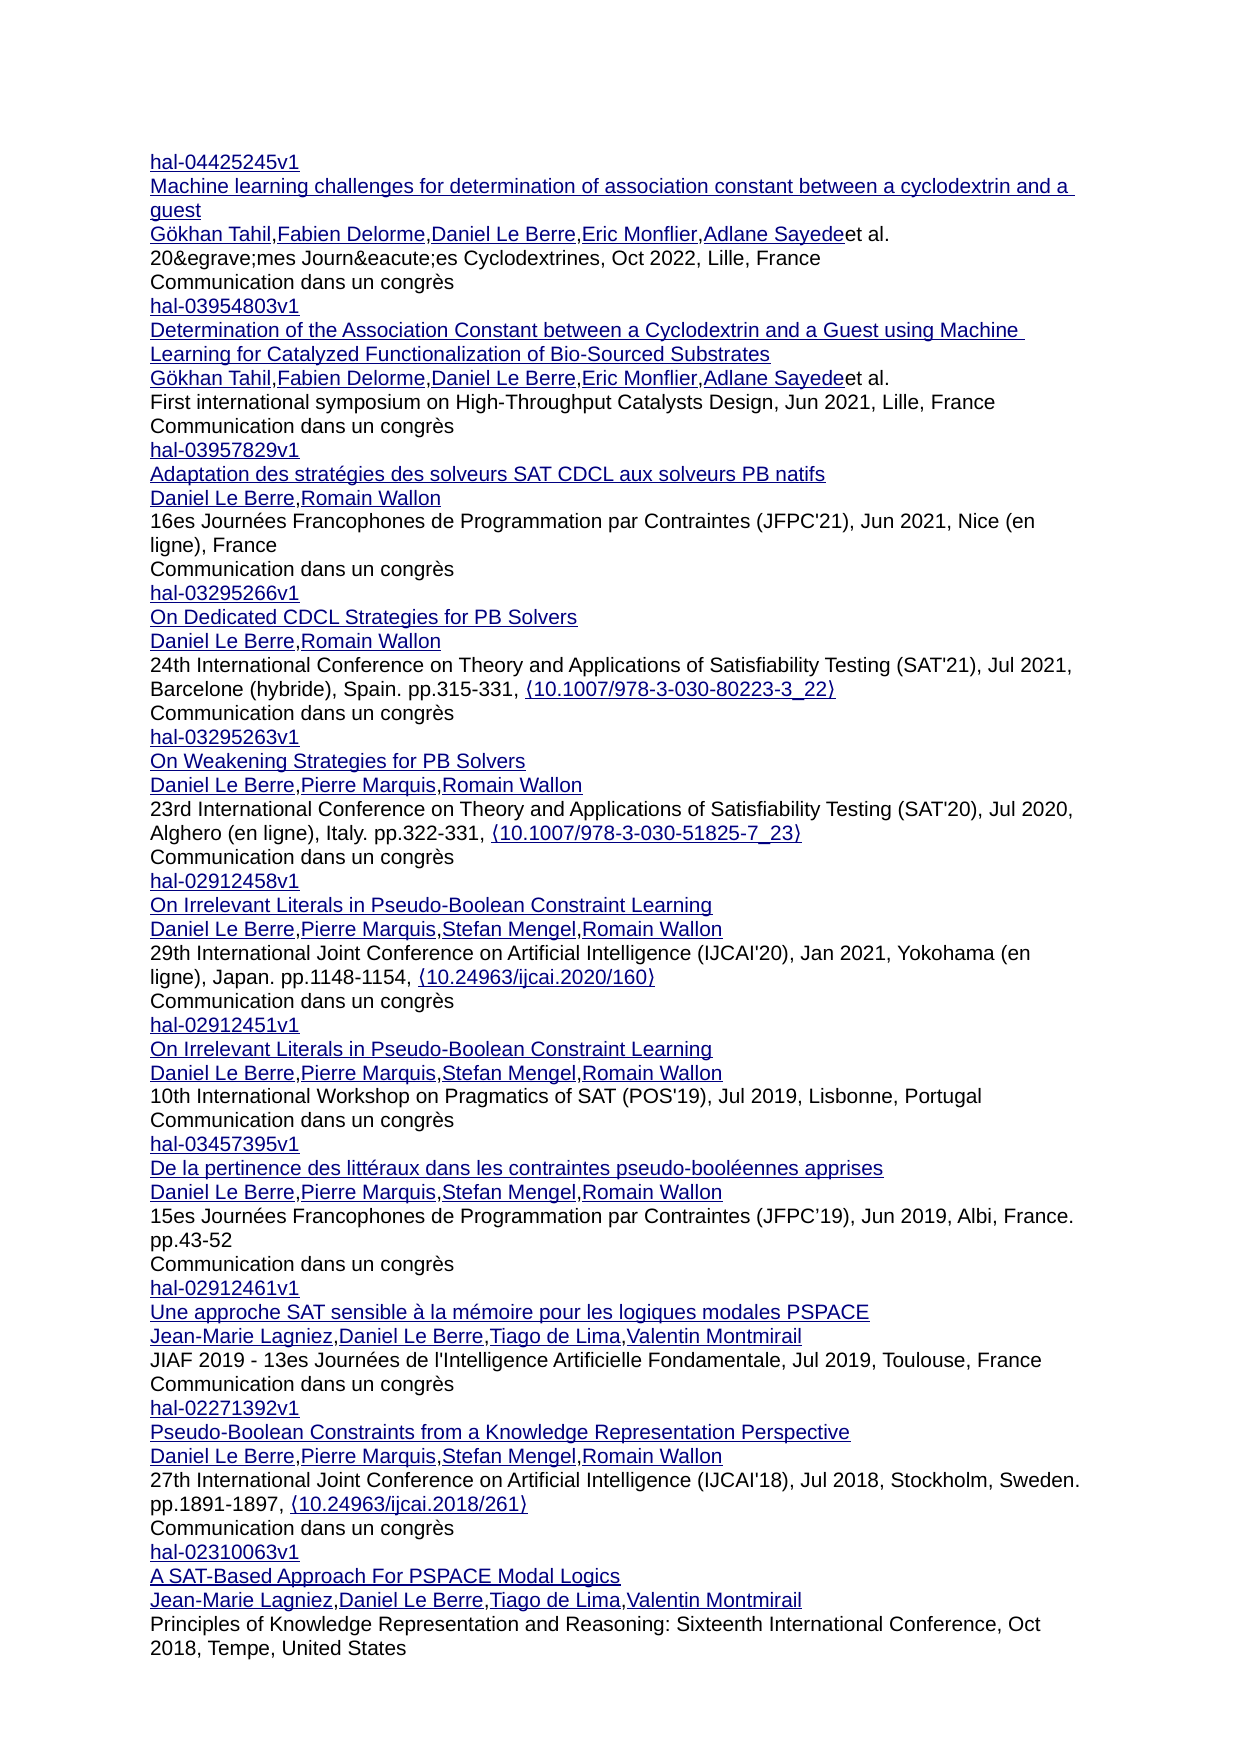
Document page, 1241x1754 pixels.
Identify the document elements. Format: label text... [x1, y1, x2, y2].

table_cell On Dedicated CDCL Strategies for PB Solvers Daniel Le Berre,Romain Wallon 24th International Conference on Theory and Applications of Satisfiability Testing (SAT'21), Jul 2021, Barcelone (hybride), Spain. pp.315-331, ⟨10.1007/978-3-030-80223-3_22⟩ Communication dans un congrès hal-03295263v1 [150, 605, 1090, 749]
table_cell On Irrelevant Literals in Pseudo-Boolean Constraint Learning Daniel Le Berre,Pierre Marquis,Stefan Mengel,Romain Wallon 10th International Workshop on Pragmatics of SAT (POS'19), Jul 2019, Lisbonne, Portugal Communication dans un congrès hal-03457395v1 [150, 1036, 1090, 1156]
table_cell A SAT-Based Approach For PSPACE Modal Logics Jean-Marie Lagniez,Daniel Le Berre,Tiago de Lima,Valentin Montmirail Principles of Knowledge Representation and Reasoning: Sixteenth International Conference, Oct 2018, Tempe, United States [150, 1564, 1090, 1659]
table_cell Pseudo-Boolean Constraints from a Knowledge Representation Perspective Daniel Le Berre,Pierre Marquis,Stefan Mengel,Romain Wallon 27th International Joint Conference on Artificial Intelligence (IJCAI'18), Jul 2018, Stockholm, Sweden. pp.1891-1897, ⟨10.24963/ijcai.2018/261⟩ Communication dans un congrès hal-02310063v1 [150, 1420, 1090, 1563]
table_cell De la pertinence des littéraux dans les contraintes pseudo-booléennes apprises Daniel Le Berre,Pierre Marquis,Stefan Mengel,Romain Wallon 15es Journées Francophones de Programmation par Contraintes (JFPC’19), Jun 2019, Albi, France. pp.43-52 Communication dans un congrès hal-02912461v1 [150, 1156, 1090, 1300]
table_cell hal-04425245v1 [150, 150, 1090, 174]
table_cell On Weakening Strategies for PB Solvers Daniel Le Berre,Pierre Marquis,Romain Wallon 23rd International Conference on Theory and Applications of Satisfiability Testing (SAT'20), Jul 2020, Alghero (en ligne), Italy. pp.322-331, ⟨10.1007/978-3-030-51825-7_23⟩ Communication dans un congrès hal-02912458v1 [150, 749, 1090, 893]
table_cell On Irrelevant Literals in Pseudo-Boolean Constraint Learning Daniel Le Berre,Pierre Marquis,Stefan Mengel,Romain Wallon 29th International Joint Conference on Artificial Intelligence (IJCAI'20), Jan 2021, Yokohama (en ligne), Japan. pp.1148-1154, ⟨10.24963/ijcai.2020/160⟩ Communication dans un congrès hal-02912451v1 [150, 893, 1090, 1036]
table_cell Machine learning challenges for determination of association constant between a cyclodextrin and a guest Gökhan Tahil,Fabien Delorme,Daniel Le Berre,Eric Monflier,Adlane Sayedeet al. 20&egrave;mes Journ&eacute;es Cyclodextrines, Oct 2022, Lille, France Communication dans un congrès hal-03954803v1 [150, 174, 1090, 318]
table_cell Determination of the Association Constant between a Cyclodextrin and a Guest using Machine Learning for Catalyzed Functionalization of Bio-Sourced Substrates Gökhan Tahil,Fabien Delorme,Daniel Le Berre,Eric Monflier,Adlane Sayedeet al. First international symposium on High-Throughput Catalysts Design, Jun 2021, Lille, France Communication dans un congrès hal-03957829v1 [150, 318, 1090, 461]
table_cell Une approche SAT sensible à la mémoire pour les logiques modales PSPACE Jean-Marie Lagniez,Daniel Le Berre,Tiago de Lima,Valentin Montmirail JIAF 2019 - 13es Journées de l'Intelligence Artificielle Fondamentale, Jul 2019, Toulouse, France Communication dans un congrès hal-02271392v1 [150, 1300, 1090, 1420]
table_cell Adaptation des stratégies des solveurs SAT CDCL aux solveurs PB natifs Daniel Le Berre,Romain Wallon 16es Journées Francophones de Programmation par Contraintes (JFPC'21), Jun 2021, Nice (en ligne), France Communication dans un congrès hal-03295266v1 [150, 461, 1090, 605]
